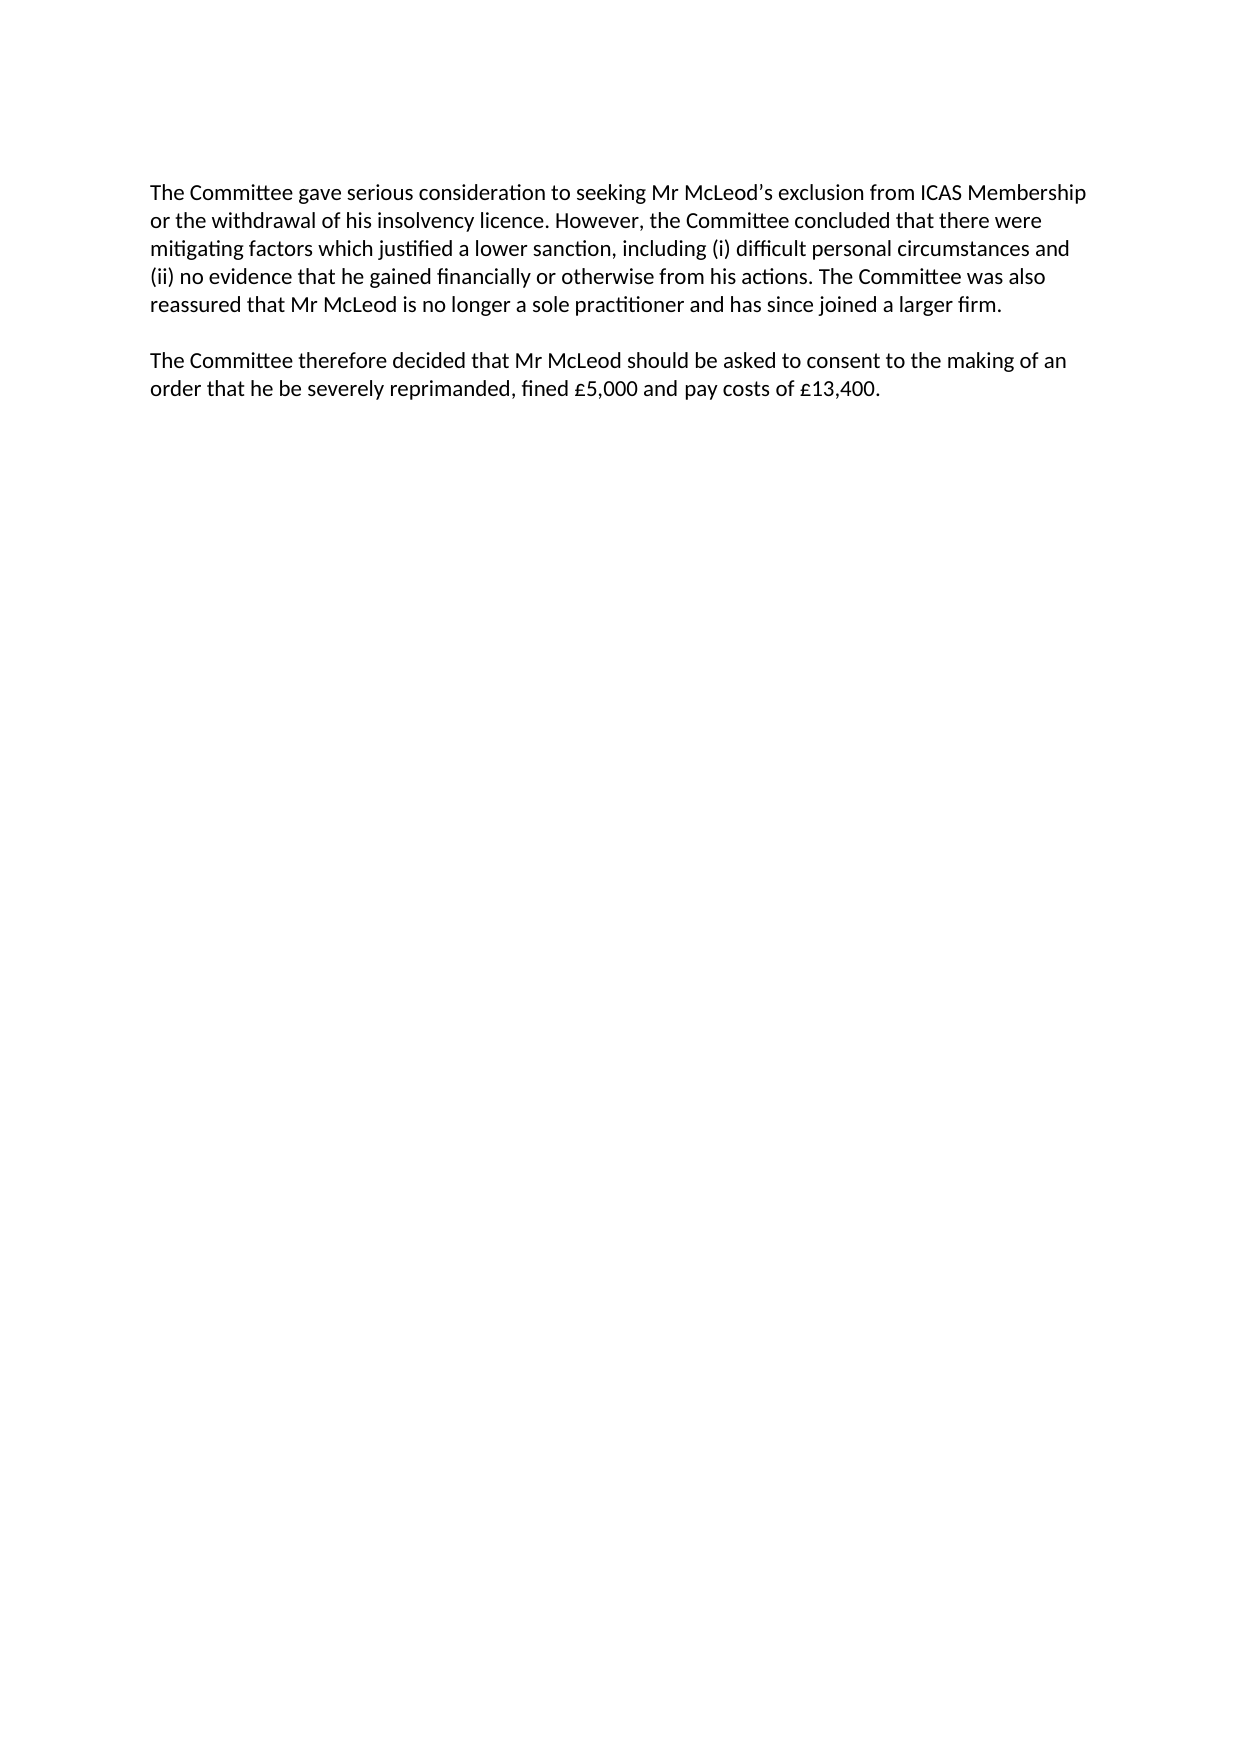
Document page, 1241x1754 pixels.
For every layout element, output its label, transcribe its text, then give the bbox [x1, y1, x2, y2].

text The Committee gave serious consideration to seeking Mr McLeod’s exclusion from ICAS Membership or the withdrawal of his insolvency licence. However, the Committee concluded that there were mitigating factors which justified a lower sanction, including (i) difficult personal circumstances and (ii) no evidence that he gained financially or otherwise from his actions. The Committee was also reassured that Mr McLeod is no longer a sole practitioner and has since joined a larger firm. [150, 178, 1090, 318]
text The Committee therefore decided that Mr McLeod should be asked to consent to the making of an order that he be severely reprimanded, fined £5,000 and pay costs of £13,400. [150, 346, 1090, 402]
